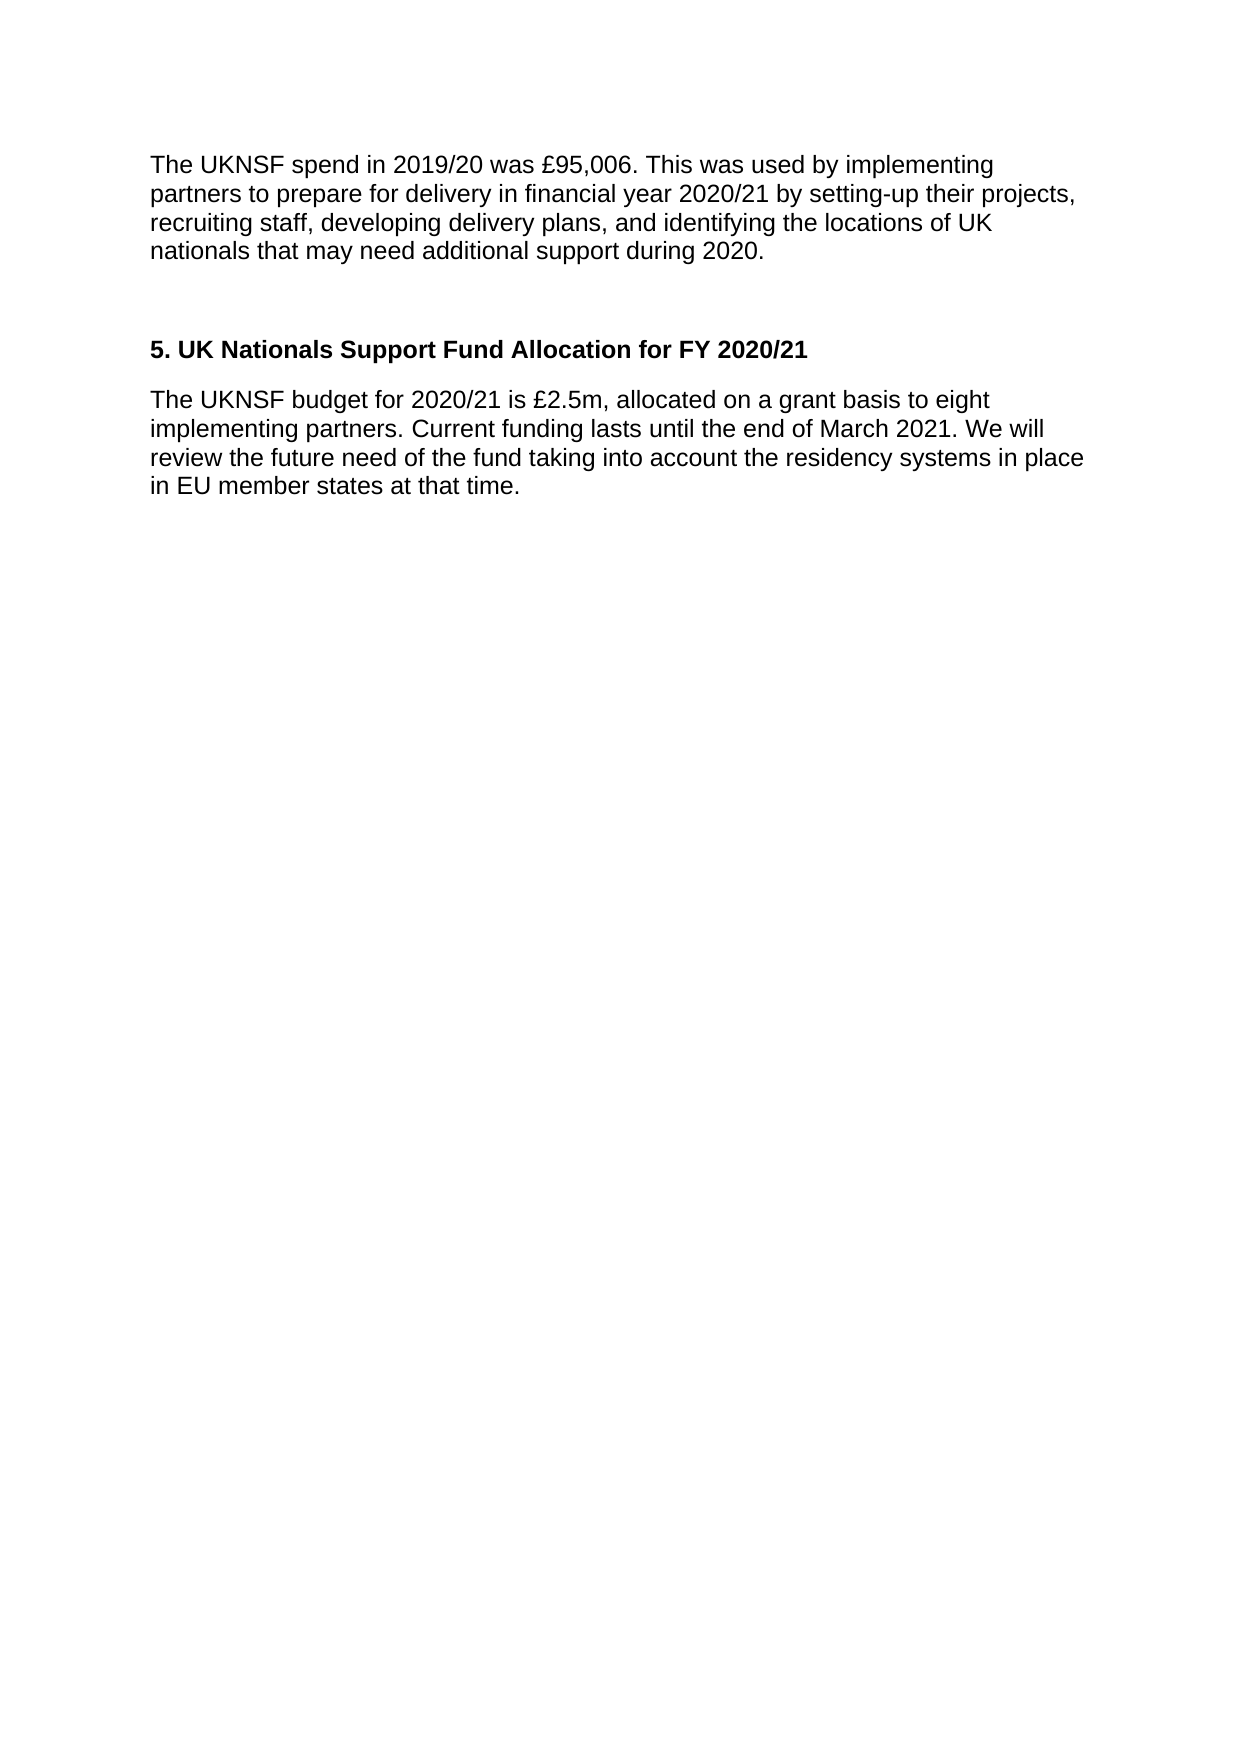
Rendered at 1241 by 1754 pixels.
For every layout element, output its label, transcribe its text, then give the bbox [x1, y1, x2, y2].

text The UKNSF spend in 2019/20 was £95,006. This was used by implementing partners to prepare for delivery in financial year 2020/21 by setting-up their projects, recruiting staff, developing delivery plans, and identifying the locations of UK nationals that may need additional support during 2020. [150, 150, 1090, 265]
text 5. UK Nationals Support Fund Allocation for FY 2020/21 [150, 335, 1090, 364]
text The UKNSF budget for 2020/21 is £2.5m, allocated on a grant basis to eight implementing partners. Current funding lasts until the end of March 2021. We will review the future need of the fund taking into account the residency systems in place in EU member states at that time. [150, 385, 1090, 500]
